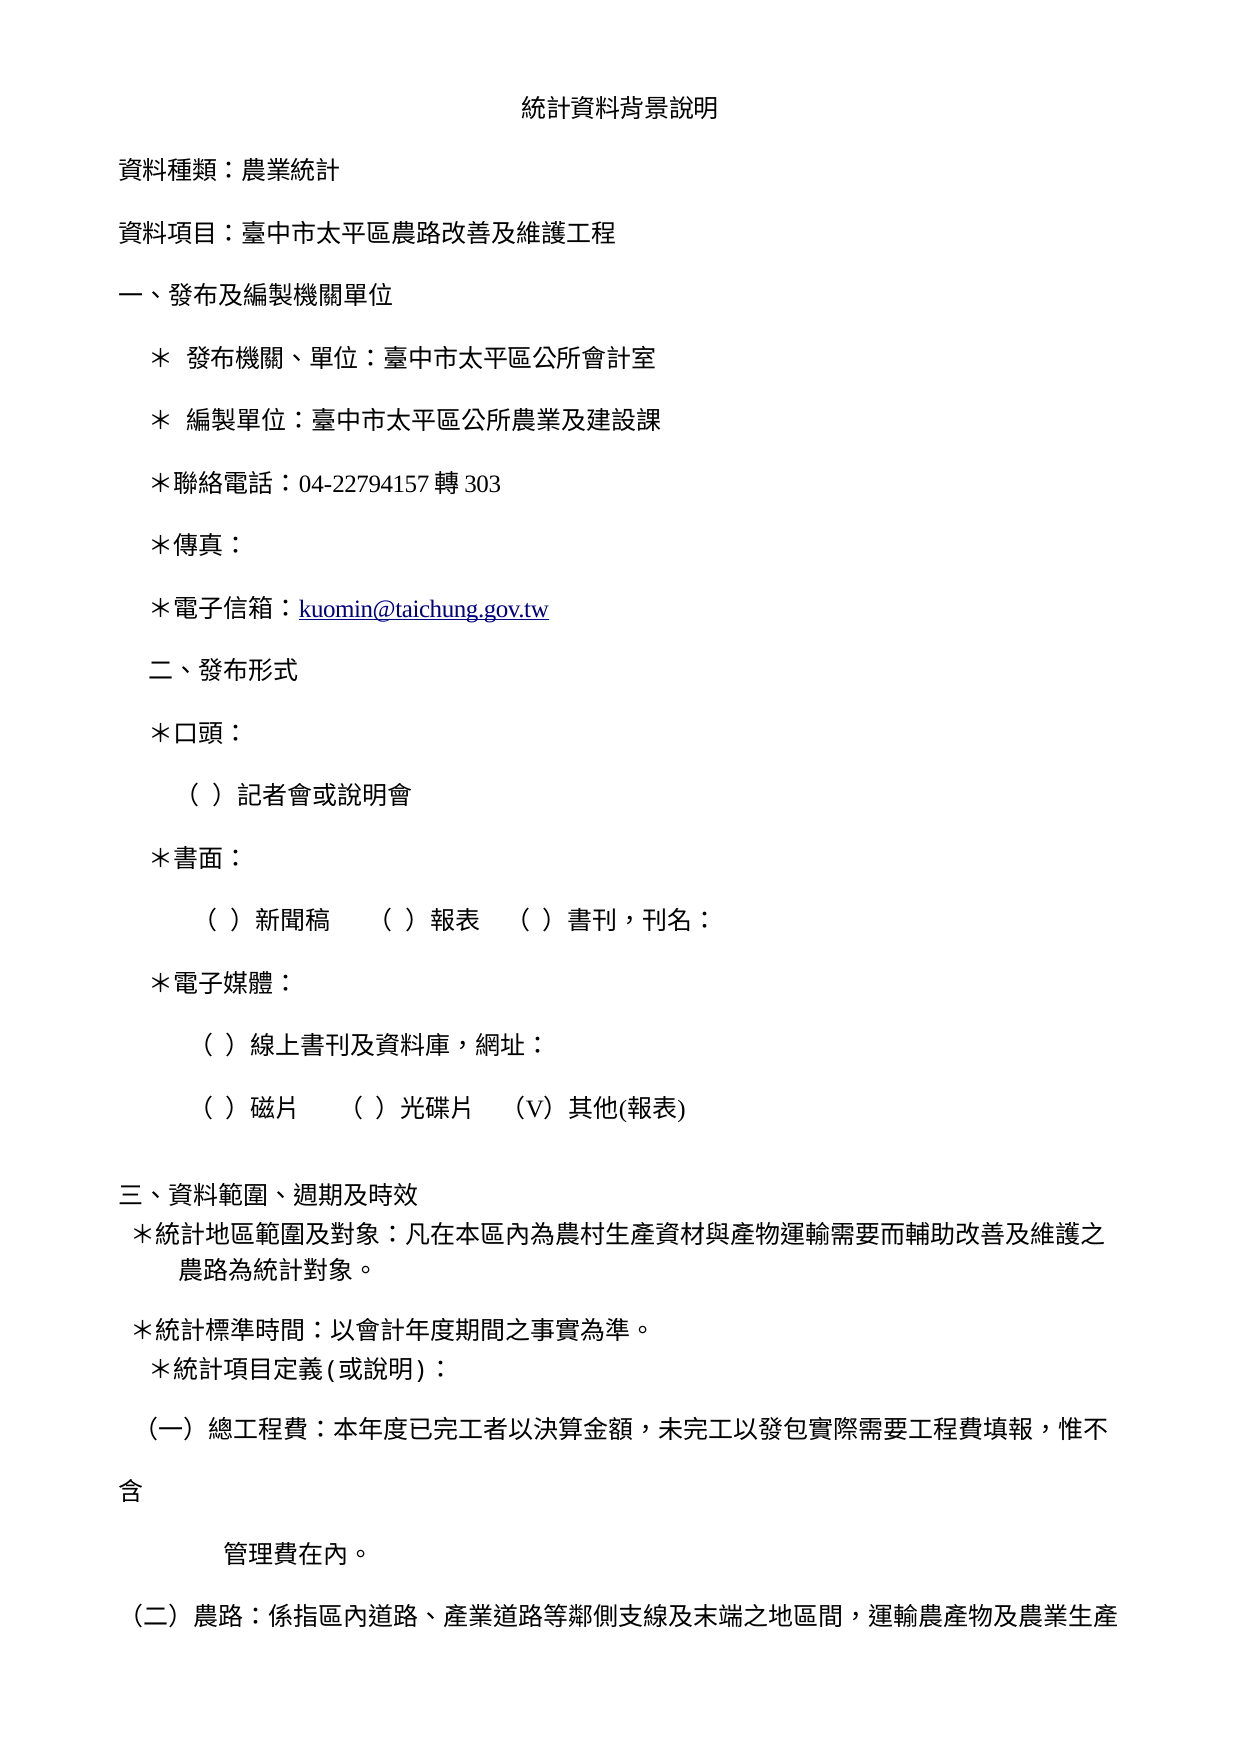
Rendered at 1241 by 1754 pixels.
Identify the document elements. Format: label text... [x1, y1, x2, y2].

list 發布機關、單位：臺中市太平區公所會計室 [149, 314, 1122, 377]
text 統計資料背景說明 [118, 64, 1122, 127]
text （ ）記者會或說明會 [118, 752, 1122, 814]
text 管理費在內。 [118, 1511, 1122, 1573]
text （ ）新聞稿 （ ）報表 （ ）書刊，刊名： [149, 877, 1122, 939]
text 農路為統計對象。 [118, 1251, 1122, 1287]
text 資料種類：農業統計 [118, 127, 1122, 189]
text ＊電子信箱：kuomin@taichung.gov.tw [149, 564, 1122, 627]
text ＊聯絡電話：04-22794157轉303 [149, 439, 1122, 502]
text 三、資料範圍、週期及時效 [118, 1152, 1122, 1214]
text （二）農路：係指區內道路、產業道路等鄰側支線及末端之地區間，運輸農產物及農業生產 [118, 1573, 1122, 1636]
text ＊統計地區範圍及對象：凡在本區內為農村生產資材與產物運輸需要而輔助改善及維護之 [118, 1214, 1122, 1251]
text ＊口頭： [149, 689, 1122, 752]
text （一）總工程費：本年度已完工者以決算金額，未完工以發包實際需要工程費填報，惟不含 [118, 1386, 1122, 1511]
text （ ）線上書刊及資料庫，網址： [188, 1002, 1156, 1064]
list 編製單位：臺中市太平區公所農業及建設課 [149, 377, 1122, 439]
text ＊書面： [149, 814, 1122, 877]
text 資料項目：臺中市太平區農路改善及維護工程 [118, 189, 1122, 252]
text 二、發布形式 [149, 627, 1122, 689]
text （ ）磁片 （ ）光碟片 （V）其他(報表) [188, 1064, 1156, 1127]
text ＊統計標準時間：以會計年度期間之事實為準。 [118, 1287, 1122, 1349]
text ＊統計項目定義(或說明)： [118, 1349, 1122, 1386]
text ＊傳真： [149, 502, 1122, 564]
text ＊電子媒體： [149, 939, 1122, 1002]
text 一、發布及編製機關單位 [118, 252, 1122, 314]
